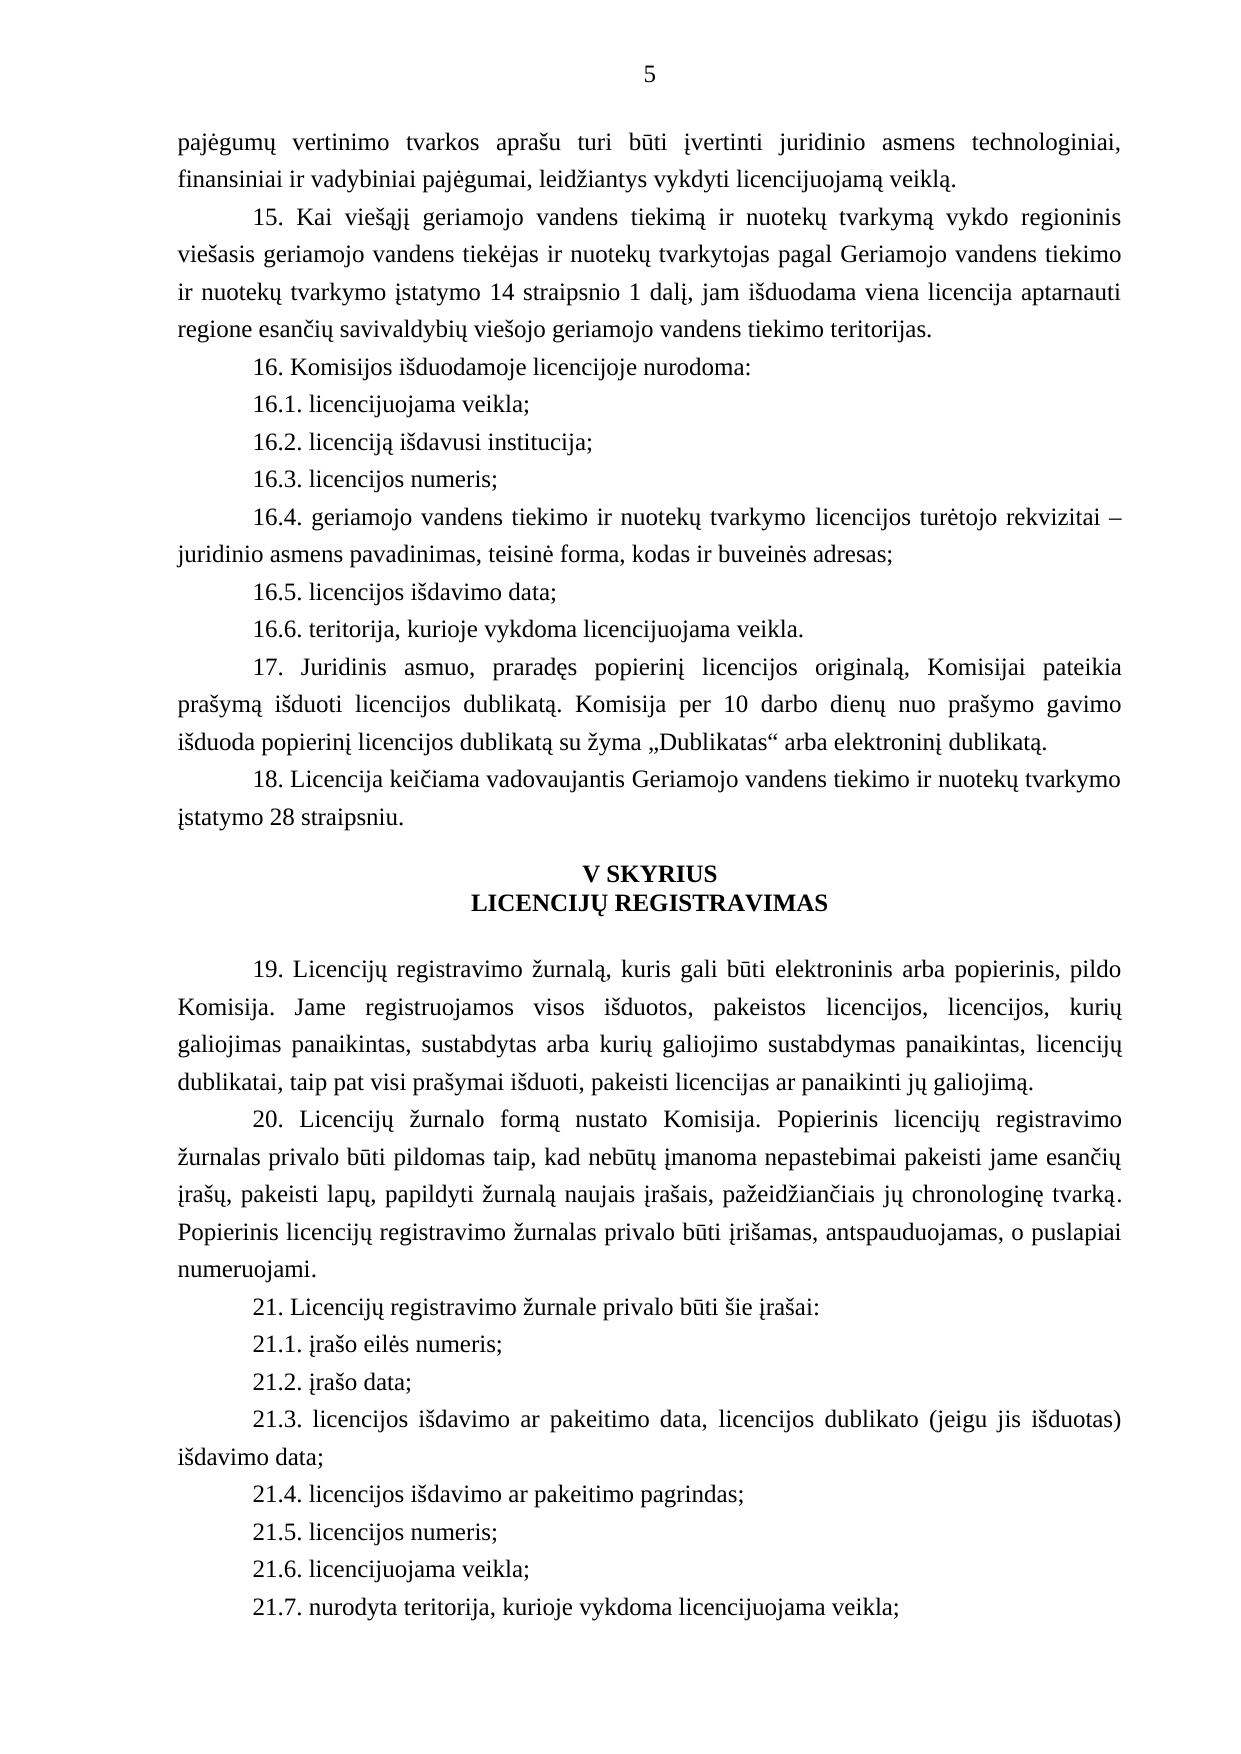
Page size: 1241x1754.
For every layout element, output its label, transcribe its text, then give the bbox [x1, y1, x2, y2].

text 16. Komisijos išduodamoje licencijoje nurodoma: [177, 343, 1122, 381]
text 21.6. licencijuojama veikla; [177, 1546, 1122, 1583]
text 16.4. geriamojo vandens tiekimo ir nuotekų tvarkymo licencijos turėtojo rekvizitai – juridinio asmens pavadinimas, teisinė forma, kodas ir buveinės adresas; [177, 493, 1122, 568]
text 21.5. licencijos numeris; [177, 1508, 1122, 1546]
text V SKYRIUS [177, 859, 1122, 888]
text pajėgumų vertinimo tvarkos aprašu turi būti įvertinti juridinio asmens technologiniai, finansiniai ir vadybiniai pajėgumai, leidžiantys vykdyti licencijuojamą veiklą. [177, 118, 1122, 193]
text 19. Licencijų registravimo žurnalą, kuris gali būti elektroninis arba popierinis, pildo Komisija. Jame registruojamos visos išduotos, pakeistos licencijos, licencijos, kurių galiojimas panaikintas, sustabdytas arba kurių galiojimo sustabdymas panaikintas, licencijų dublikatai, taip pat visi prašymai išduoti, pakeisti licencijas ar panaikinti jų galiojimą. [177, 946, 1122, 1096]
text 21.1. įrašo eilės numeris; [177, 1321, 1122, 1358]
text 15. Kai viešąjį geriamojo vandens tiekimą ir nuotekų tvarkymą vykdo regioninis viešasis geriamojo vandens tiekėjas ir nuotekų tvarkytojas pagal Geriamojo vandens tiekimo ir nuotekų tvarkymo įstatymo 14 straipsnio 1 dalį, jam išduodama viena licencija aptarnauti regione esančių savivaldybių viešojo geriamojo vandens tiekimo teritorijas. [177, 193, 1122, 343]
text 16.2. licenciją išdavusi institucija; [177, 418, 1122, 456]
text 21.4. licencijos išdavimo ar pakeitimo pagrindas; [177, 1471, 1122, 1508]
text 16.1. licencijuojama veikla; [177, 381, 1122, 418]
text 16.6. teritorija, kurioje vykdoma licencijuojama veikla. [177, 606, 1122, 643]
text 21.7. nurodyta teritorija, kurioje vykdoma licencijuojama veikla; [177, 1583, 1122, 1621]
text 21. Licencijų registravimo žurnale privalo būti šie įrašai: [177, 1283, 1122, 1321]
text 16.5. licencijos išdavimo data; [177, 568, 1122, 606]
text 17. Juridinis asmuo, praradęs popierinį licencijos originalą, Komisijai pateikia prašymą išduoti licencijos dublikatą. Komisija per 10 darbo dienų nuo prašymo gavimo išduoda popierinį licencijos dublikatą su žyma „Dublikatas“ arba elektroninį dublikatą. [177, 643, 1122, 756]
text 16.3. licencijos numeris; [177, 456, 1122, 493]
text 21.2. įrašo data; [177, 1358, 1122, 1396]
text 18. Licencija keičiama vadovaujantis Geriamojo vandens tiekimo ir nuotekų tvarkymo įstatymo 28 straipsniu. [177, 756, 1122, 831]
text 20. Licencijų žurnalo formą nustato Komisija. Popierinis licencijų registravimo žurnalas privalo būti pildomas taip, kad nebūtų įmanoma nepastebimai pakeisti jame esančių įrašų, pakeisti lapų, papildyti žurnalą naujais įrašais, pažeidžiančiais jų chronologinę tvarką. Popierinis licencijų registravimo žurnalas privalo būti įrišamas, antspauduojamas, o puslapiai numeruojami. [177, 1096, 1122, 1283]
text 21.3. licencijos išdavimo ar pakeitimo data, licencijos dublikato (jeigu jis išduotas) išdavimo data; [177, 1396, 1122, 1471]
text LICENCIJŲ REGISTRAVIMAS [177, 888, 1122, 917]
